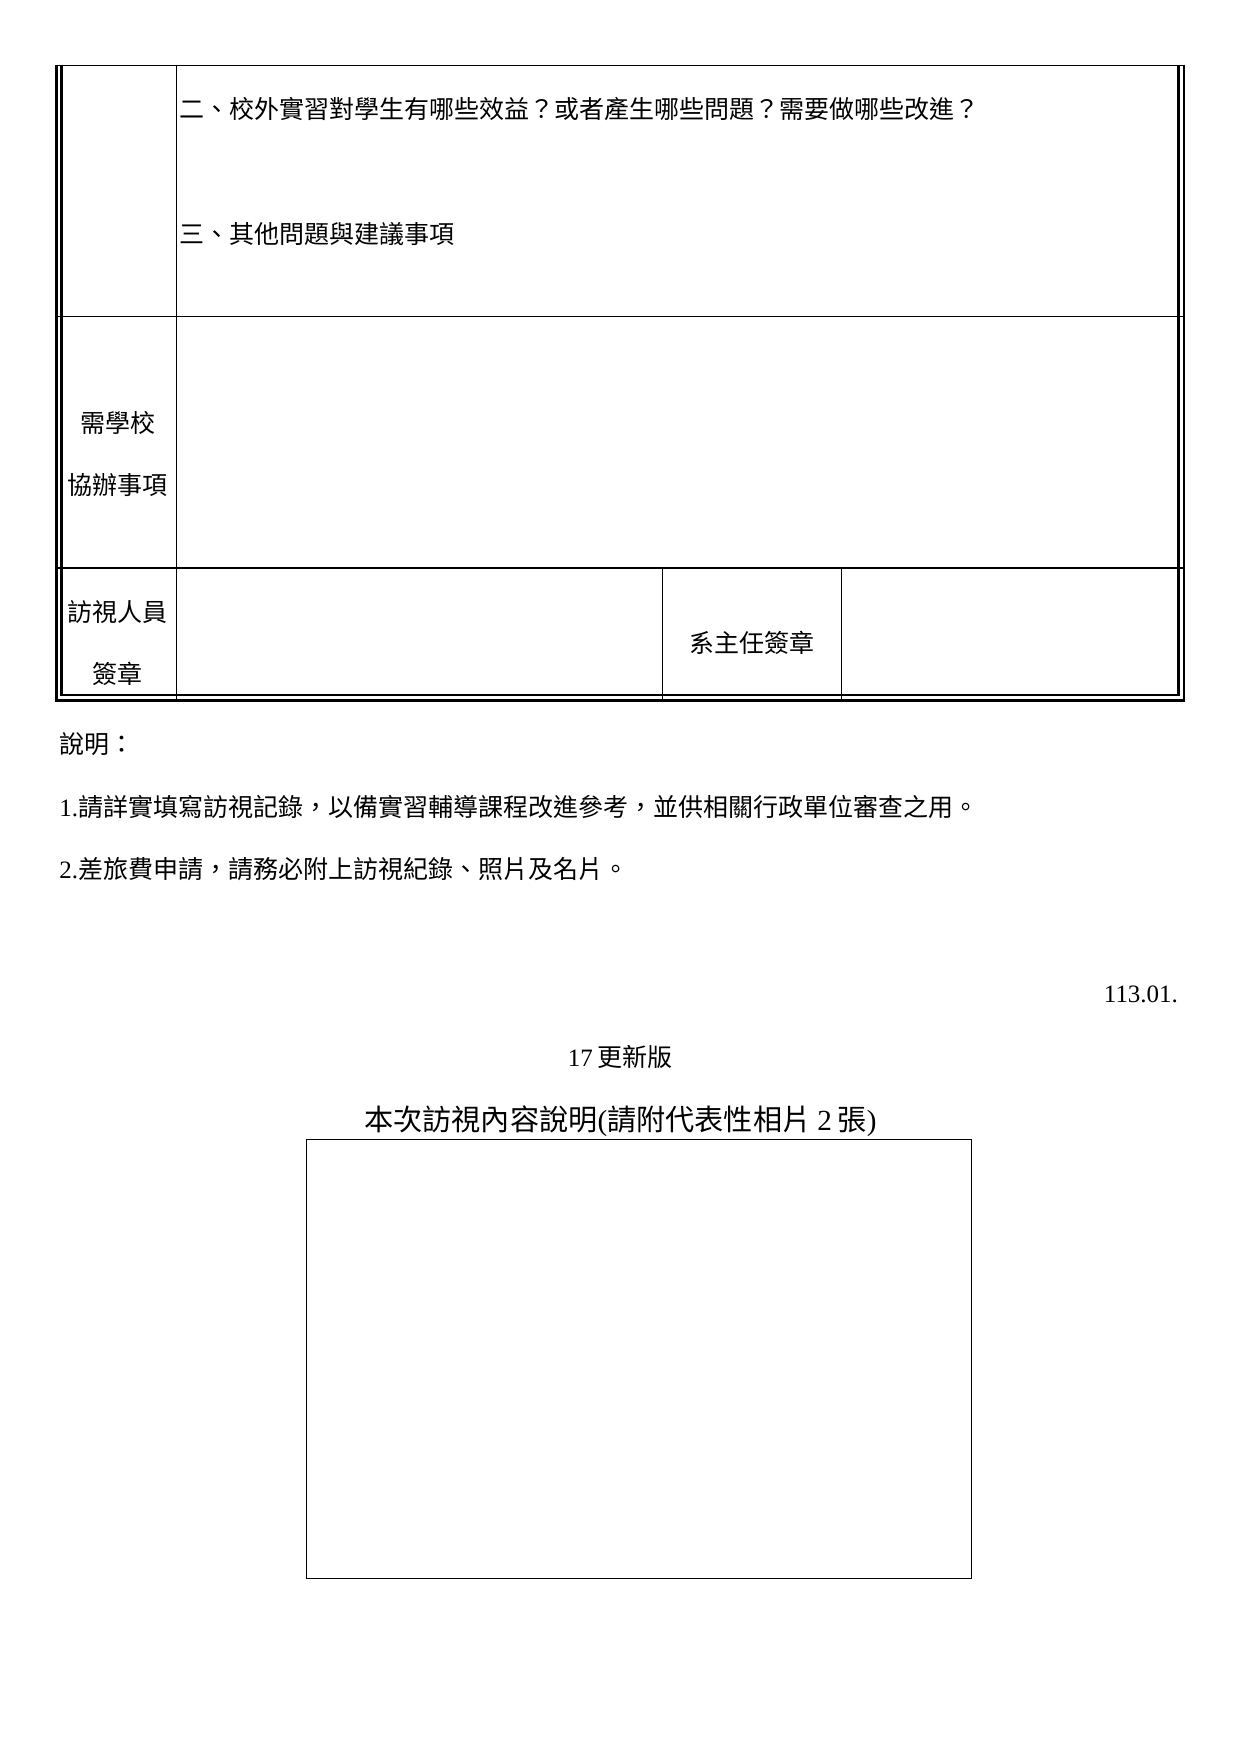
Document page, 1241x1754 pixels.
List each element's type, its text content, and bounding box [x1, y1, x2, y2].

text 113.01.17更新版 [59, 951, 1181, 1076]
table_header [307, 1140, 971, 1578]
table_cell 系主任簽章 [663, 569, 841, 694]
text 2.差旅費申請，請務必附上訪視紀錄、照片及名片。 [59, 826, 1181, 889]
text 說明： [59, 702, 1181, 764]
table_cell 二、校外實習對學生有哪些效益？或者產生哪些問題？需要做哪些改進？ 三、其他問題與建議事項 [177, 66, 1177, 316]
table_cell [63, 66, 176, 316]
text 1.請詳實填寫訪視記錄，以備實習輔導課程改進參考，並供相關行政單位審查之用。 [59, 764, 1181, 826]
table_cell 訪視人員簽章 [63, 569, 176, 694]
table_cell [842, 569, 1177, 694]
table_cell 需學校 協辦事項 [63, 317, 176, 567]
text 本次訪視內容說明(請附代表性相片2張) [59, 1076, 1181, 1139]
table_cell [177, 317, 1177, 567]
table_cell [177, 569, 662, 694]
